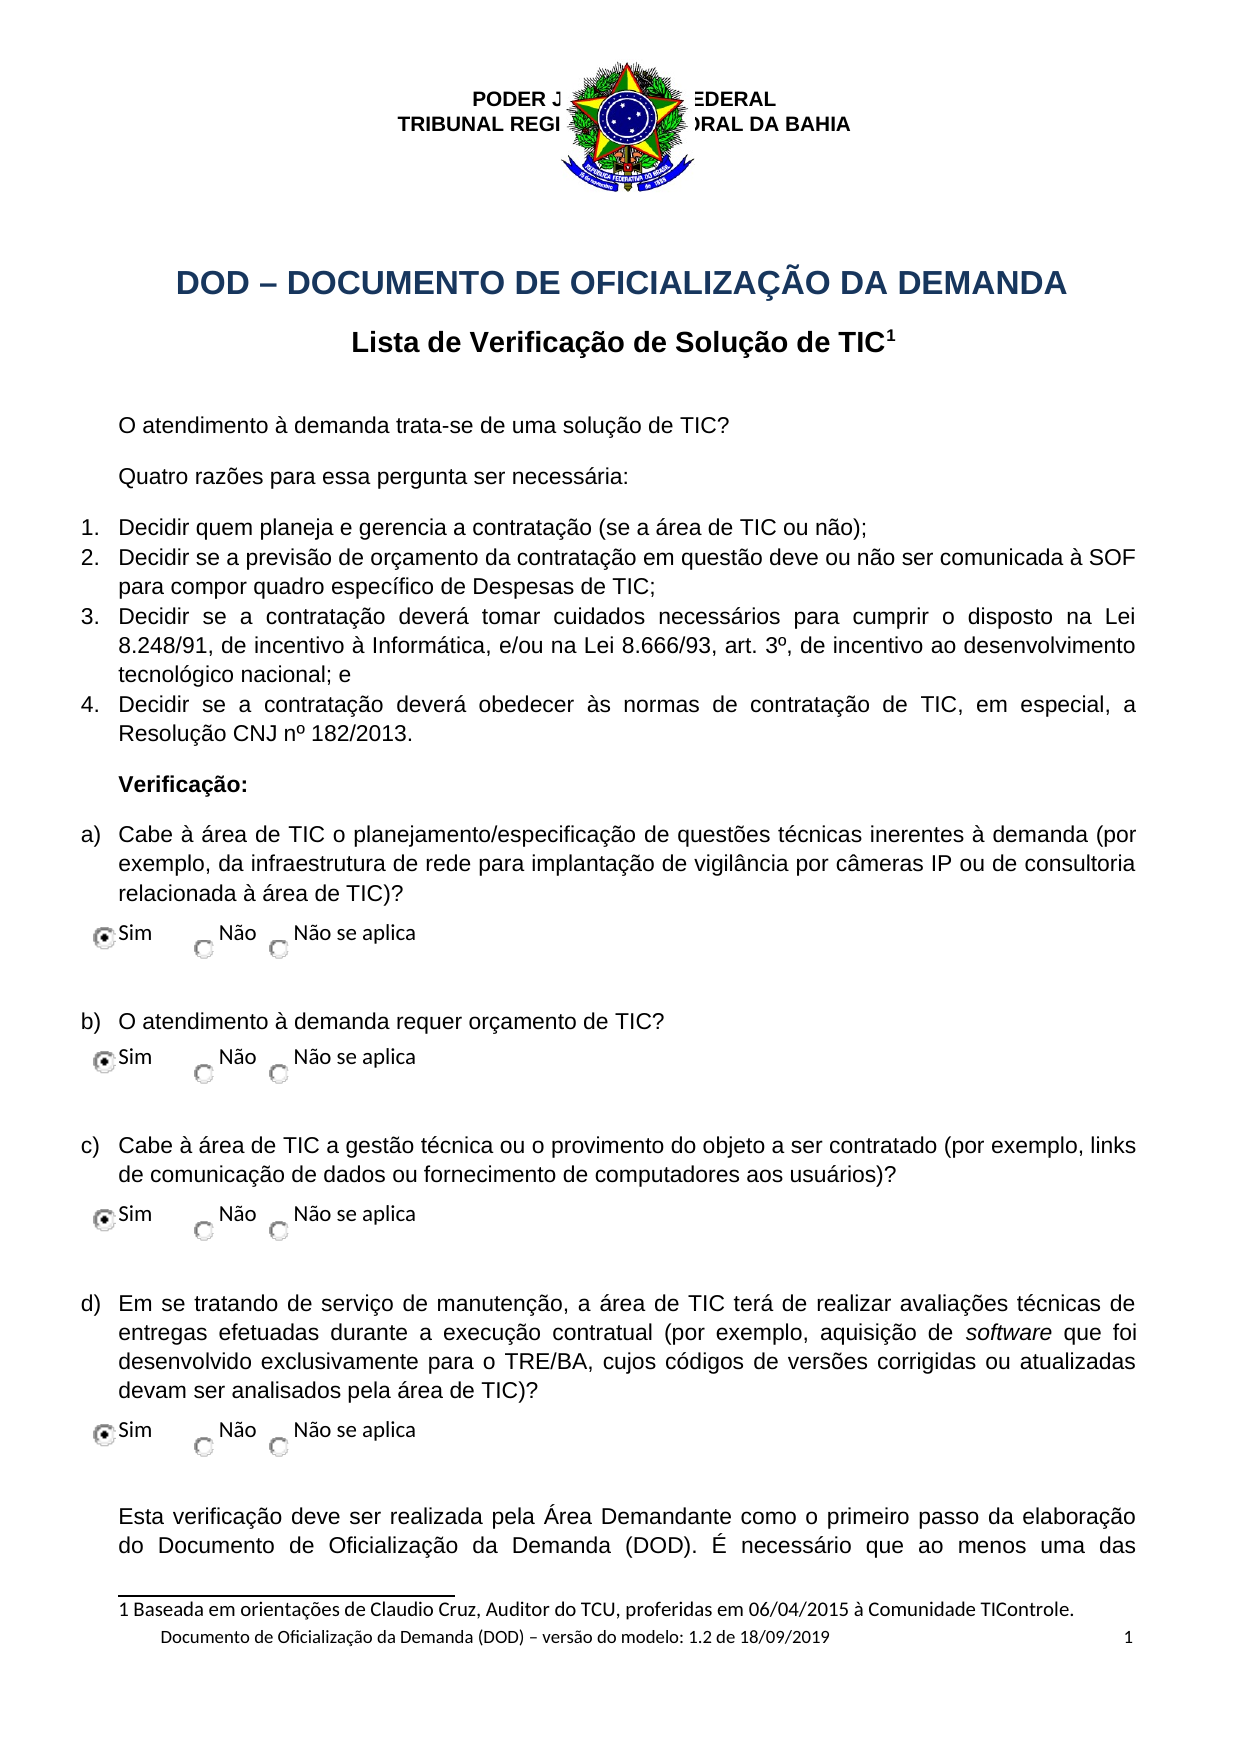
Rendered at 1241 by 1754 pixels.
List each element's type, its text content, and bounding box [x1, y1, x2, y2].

list Decidir se a previsão de orçamento da contratação em questão deve ou não ser comunicada à SOF para compor quadro específico de Despesas de TIC; [81, 543, 1137, 599]
list Sim Não Não se aplica [91, 1199, 1137, 1242]
list Sim Não Não se aplica [91, 918, 1137, 960]
list Sim Não Não se aplica [91, 1042, 1137, 1084]
list Sim Não Não se aplica [91, 1415, 1137, 1457]
list Cabe à área de TIC a gestão técnica ou o provimento do objeto a ser contratado (por exemplo, links de comunicação de dados ou fornecimento de computadores aos usuários)? [81, 1132, 1137, 1188]
text Baseada em orientações de Claudio Cruz, Auditor do TCU, proferidas em 06/04/2015 à Comunidade TIControle. [118, 1596, 1137, 1621]
text Esta verificação deve ser realizada pela Área Demandante como o primeiro passo da elaboração do Documento de Oficialização da Demanda (DOD). É necessário que ao menos uma das [118, 1503, 1137, 1559]
list O atendimento à demanda requer orçamento de TIC? [81, 1008, 1137, 1034]
text DOD – DOCUMENTO DE OFICIALIZAÇÃO DA DEMANDA [118, 263, 1135, 301]
text Quatro razões para essa pergunta ser necessária: [118, 463, 1137, 489]
list Decidir se a contratação deverá tomar cuidados necessários para cumprir o disposto na Lei 8.248/91, de incentivo à Informática, e/ou na Lei 8.666/93, art. 3º, de incentivo ao desenvolvimento tecnológico nacional; e [81, 603, 1137, 687]
subtitle Lista de Verificação de Solução de TIC [118, 326, 1137, 359]
list Decidir quem planeja e gerencia a contratação (se a área de TIC ou não); [81, 514, 1137, 540]
text Verificação: [118, 771, 1137, 797]
list Em se tratando de serviço de manutenção, a área de TIC terá de realizar avaliações técnicas de entregas efetuadas durante a execução contratual (por exemplo, aquisição de software que foi desenvolvido exclusivamente para o TRE/BA, cujos códigos de versões corrigidas ou atualizadas devam ser analisados pela área de TIC)? [81, 1289, 1137, 1403]
list Cabe à área de TIC o planejamento/especificação de questões técnicas inerentes à demanda (por exemplo, da infraestrutura de rede para implantação de vigilância por câmeras IP ou de consultoria relacionada à área de TIC)? [81, 821, 1137, 906]
list Decidir se a contratação deverá obedecer às normas de contratação de TIC, em especial, a Resolução CNJ nº 182/2013. [81, 691, 1137, 746]
text O atendimento à demanda trata-se de uma solução de TIC? [118, 412, 1137, 438]
